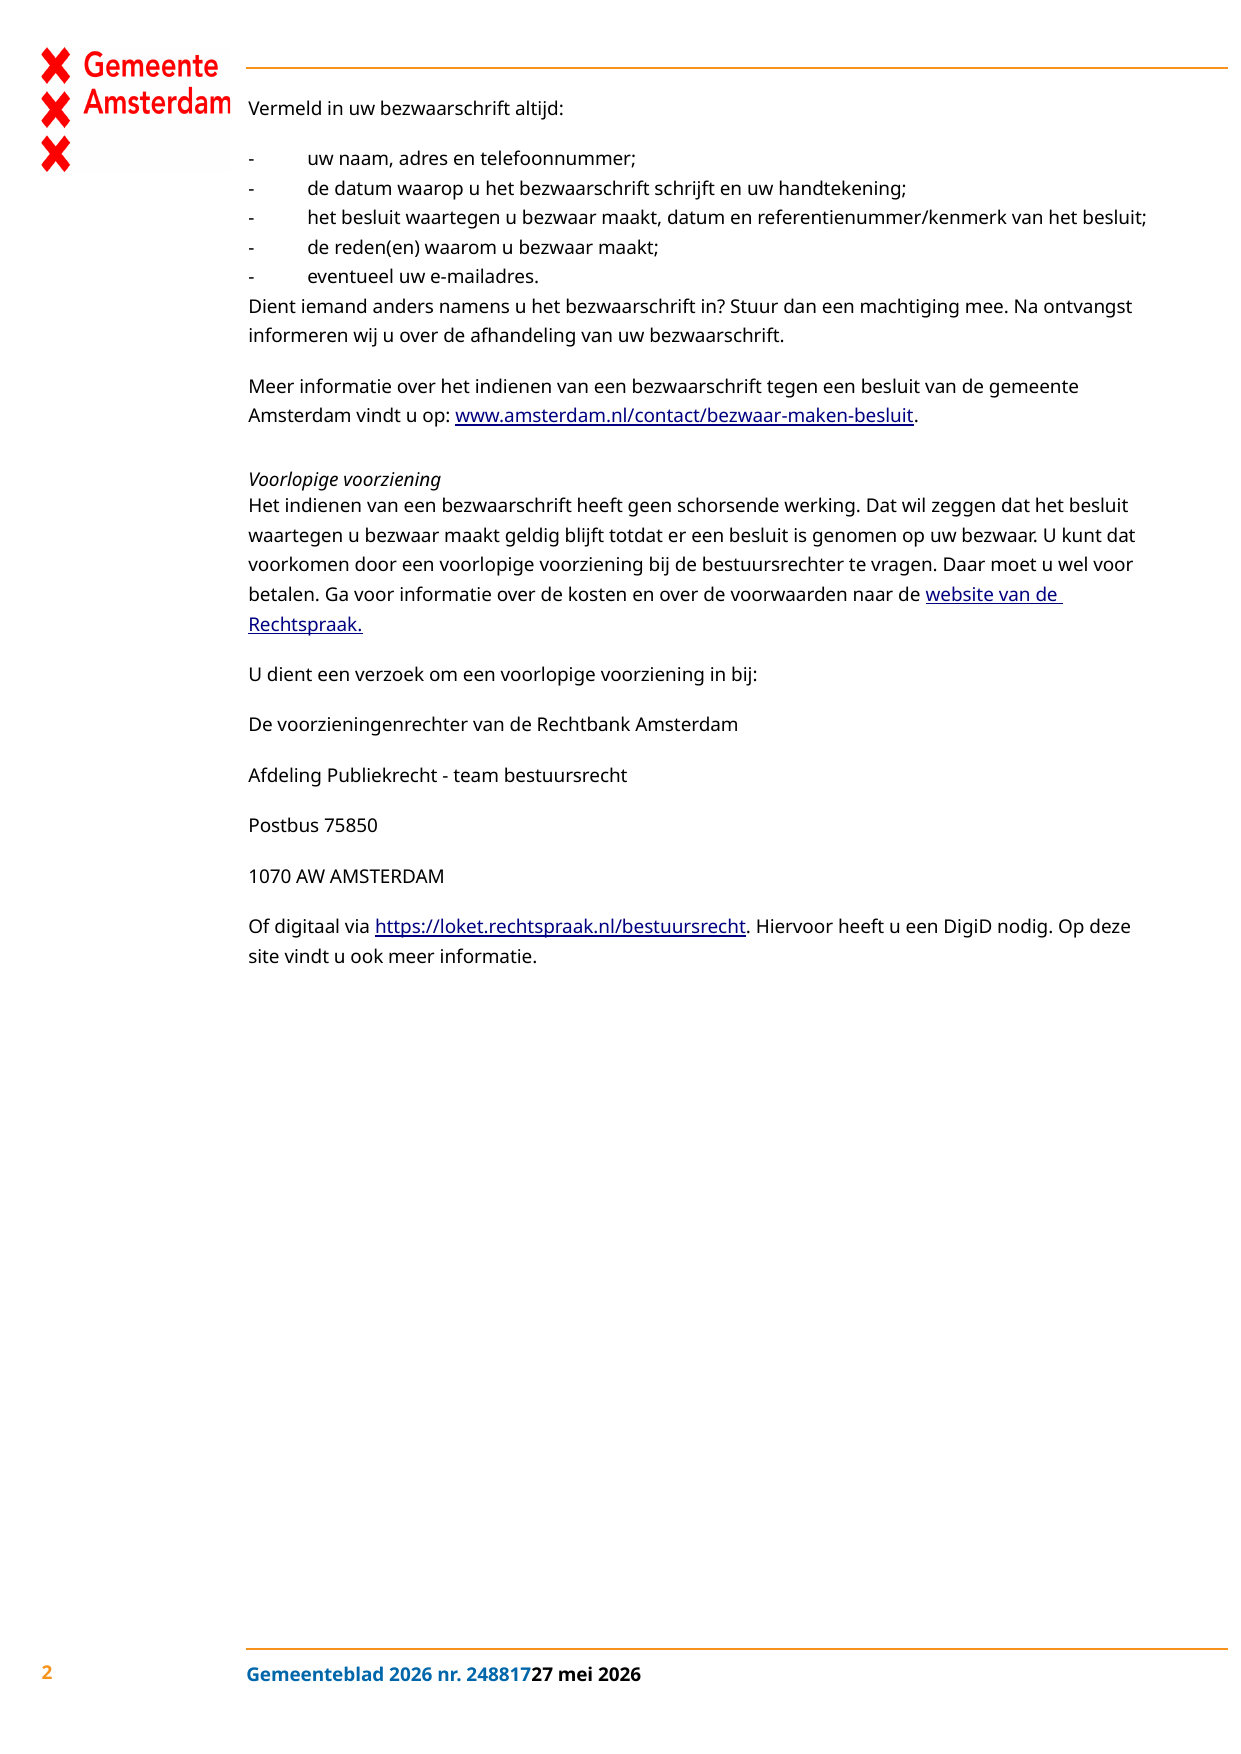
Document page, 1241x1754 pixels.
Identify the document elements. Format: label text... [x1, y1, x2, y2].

text Afdeling Publiekrecht - team bestuursrecht [248, 762, 1152, 788]
list de datum waarop u het bezwaarschrift schrijft en uw handtekening; [248, 175, 1152, 201]
text De voorzieningenrechter van de Rechtbank Amsterdam [248, 712, 1152, 737]
list de reden(en) waarom u bezwaar maakt; [248, 234, 1152, 260]
text Het indienen van een bezwaarschrift heeft geen schorsende werking. Dat wil zeggen dat het besluit waartegen u bezwaar maakt geldig blijft totdat er een besluit is genomen op uw bezwaar. U kunt dat voorkomen door een voorlopige voorziening bij de bestuursrechter te vragen. Daar moet u wel voor betalen. Ga voor informatie over de kosten en over de voorwaarden naar de website van de Rechtspraak. [248, 492, 1152, 636]
text Of digitaal via https://loket.rechtspraak.nl/bestuursrecht. Hiervoor heeft u een DigiD nodig. Op deze site vindt u ook meer informatie. [248, 913, 1152, 968]
text Dient iemand anders namens u het bezwaarschrift in? Stuur dan een machtiging mee. Na ontvangst informeren wij u over de afhandeling van uw bezwaarschrift. [248, 293, 1152, 348]
list uw naam, adres en telefoonnummer; [248, 145, 1152, 171]
text 1070 AW AMSTERDAM [248, 863, 1152, 888]
list eventueel uw e-mailadres. [248, 263, 1152, 289]
picture [41, 47, 231, 172]
list het besluit waartegen u bezwaar maakt, datum en referentienummer/kenmerk van het besluit; [248, 204, 1152, 230]
text Vermeld in uw bezwaarschrift altijd: [248, 95, 1152, 121]
text Postbus 75850 [248, 812, 1152, 838]
text Voorlopige voorziening [248, 467, 1152, 492]
text Meer informatie over het indienen van een bezwaarschrift tegen een besluit van de gemeente Amsterdam vindt u op: www.amsterdam.nl/contact/bezwaar-maken-besluit. [248, 373, 1152, 428]
text U dient een verzoek om een voorlopige voorziening in bij: [248, 661, 1152, 687]
